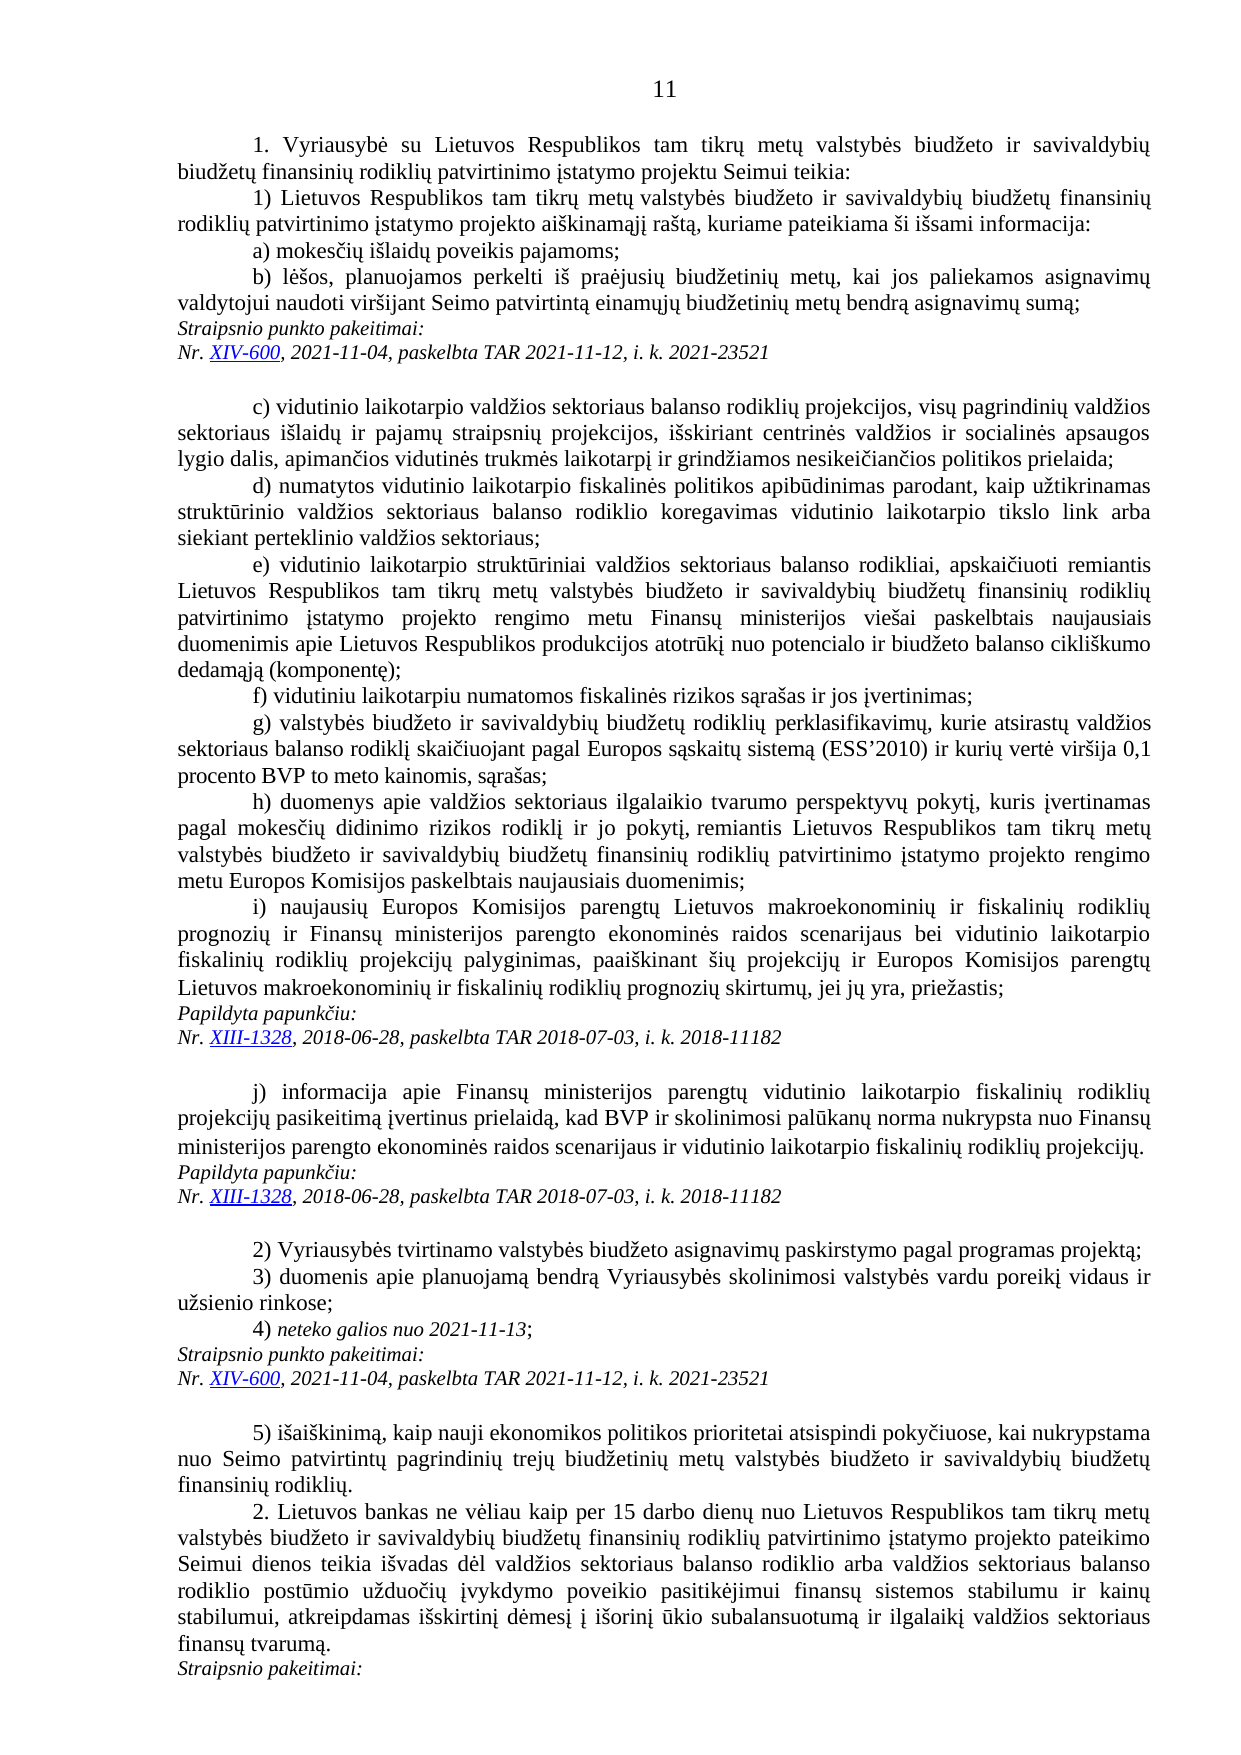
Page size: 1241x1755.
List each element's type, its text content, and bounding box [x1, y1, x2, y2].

text Papildyta papunkčiu: [177, 1159, 1152, 1184]
text Nr. XIV-600, 2021-11-04, paskelbta TAR 2021-11-12, i. k. 2021-23521 [177, 1366, 1152, 1390]
text Papildyta papunkčiu: [177, 1001, 1152, 1025]
text 5) išaiškinimą, kaip nauji ekonomikos politikos prioritetai atsispindi pokyčiuose, kai nukrypstama nuo Seimo patvirtintų pagrindinių trejų biudžetinių metų valstybės biudžeto ir savivaldybių biudžetų finansinių rodiklių. [177, 1419, 1152, 1498]
text i) naujausių Europos Komisijos parengtų Lietuvos makroekonominių ir fiskalinių rodiklių prognozių ir Finansų ministerijos parengto ekonominės raidos scenarijaus bei vidutinio laikotarpio fiskalinių rodiklių projekcijų palyginimas, paaiškinant šių projekcijų ir Europos Komisijos parengtų Lietuvos makroekonominių ir fiskalinių rodiklių prognozių skirtumų, jei jų yra, priežastis; [177, 893, 1152, 1001]
text Straipsnio pakeitimai: [177, 1656, 1152, 1680]
text c) vidutinio laikotarpio valdžios sektoriaus balanso rodiklių projekcijos, visų pagrindinių valdžios sektoriaus išlaidų ir pajamų straipsnių projekcijos, išskiriant centrinės valdžios ir socialinės apsaugos lygio dalis, apimančios vidutinės trukmės laikotarpį ir grindžiamos nesikeičiančios politikos prielaida; [177, 393, 1152, 472]
text b) lėšos, planuojamos perkelti iš praėjusių biudžetinių metų, kai jos paliekamos asignavimų valdytojui naudoti viršijant Seimo patvirtintą einamųjų biudžetinių metų bendrą asignavimų sumą; [177, 263, 1152, 316]
text Nr. XIII-1328, 2018-06-28, paskelbta TAR 2018-07-03, i. k. 2018-11182 [177, 1025, 1152, 1049]
text h) duomenys apie valdžios sektoriaus ilgalaikio tvarumo perspektyvų pokytį, kuris įvertinamas pagal mokesčių didinimo rizikos rodiklį ir jo pokytį, remiantis Lietuvos Respublikos tam tikrų metų valstybės biudžeto ir savivaldybių biudžetų finansinių rodiklių patvirtinimo įstatymo projekto rengimo metu Europos Komisijos paskelbtais naujausiais duomenimis; [177, 788, 1152, 893]
text Straipsnio punkto pakeitimai: [177, 1342, 1152, 1366]
text 3) duomenis apie planuojamą bendrą Vyriausybės skolinimosi valstybės vardu poreikį vidaus ir užsienio rinkose; [177, 1263, 1152, 1316]
text 4) neteko galios nuo 2021-11-13; [177, 1316, 1152, 1342]
text Nr. XIII-1328, 2018-06-28, paskelbta TAR 2018-07-03, i. k. 2018-11182 [177, 1184, 1152, 1208]
text Nr. XIV-600, 2021-11-04, paskelbta TAR 2021-11-12, i. k. 2021-23521 [177, 340, 1152, 364]
text j) informacija apie Finansų ministerijos parengtų vidutinio laikotarpio fiskalinių rodiklių projekcijų pasikeitimą įvertinus prielaidą, kad BVP ir skolinimosi palūkanų norma nukrypsta nuo Finansų ministerijos parengto ekonominės raidos scenarijaus ir vidutinio laikotarpio fiskalinių rodiklių projekcijų. [177, 1078, 1152, 1159]
text 2) Vyriausybės tvirtinamo valstybės biudžeto asignavimų paskirstymo pagal programas projektą; [177, 1236, 1152, 1263]
text 2. Lietuvos bankas ne vėliau kaip per 15 darbo dienų nuo Lietuvos Respublikos tam tikrų metų valstybės biudžeto ir savivaldybių biudžetų finansinių rodiklių patvirtinimo įstatymo projekto pateikimo Seimui dienos teikia išvadas dėl valdžios sektoriaus balanso rodiklio arba valdžios sektoriaus balanso rodiklio postūmio užduočių įvykdymo poveikio pasitikėjimui finansų sistemos stabilumu ir kainų stabilumui, atkreipdamas išskirtinį dėmesį į išorinį ūkio subalansuotumą ir ilgalaikį valdžios sektoriaus finansų tvarumą. [177, 1498, 1152, 1656]
text 1) Lietuvos Respublikos tam tikrų metų valstybės biudžeto ir savivaldybių biudžetų finansinių rodiklių patvirtinimo įstatymo projekto aiškinamąjį raštą, kuriame pateikiama ši išsami informacija: [177, 184, 1152, 237]
text Straipsnio punkto pakeitimai: [177, 316, 1152, 340]
text f) vidutiniu laikotarpiu numatomos fiskalinės rizikos sąrašas ir jos įvertinimas; [177, 683, 1152, 709]
text e) vidutinio laikotarpio struktūriniai valdžios sektoriaus balanso rodikliai, apskaičiuoti remiantis Lietuvos Respublikos tam tikrų metų valstybės biudžeto ir savivaldybių biudžetų finansinių rodiklių patvirtinimo įstatymo projekto rengimo metu Finansų ministerijos viešai paskelbtais naujausiais duomenimis apie Lietuvos Respublikos produkcijos atotrūkį nuo potencialo ir biudžeto balanso cikliškumo dedamąją (komponentę); [177, 551, 1152, 683]
text g) valstybės biudžeto ir savivaldybių biudžetų rodiklių perklasifikavimų, kurie atsirastų valdžios sektoriaus balanso rodiklį skaičiuojant pagal Europos sąskaitų sistemą (ESS’2010) ir kurių vertė viršija 0,1 procento BVP to meto kainomis, sąrašas; [177, 709, 1152, 788]
text 1. Vyriausybė su Lietuvos Respublikos tam tikrų metų valstybės biudžeto ir savivaldybių biudžetų finansinių rodiklių patvirtinimo įstatymo projektu Seimui teikia: [177, 131, 1152, 184]
text d) numatytos vidutinio laikotarpio fiskalinės politikos apibūdinimas parodant, kaip užtikrinamas struktūrinio valdžios sektoriaus balanso rodiklio koregavimas vidutinio laikotarpio tikslo link arba siekiant perteklinio valdžios sektoriaus; [177, 472, 1152, 551]
text a) mokesčių išlaidų poveikis pajamoms; [177, 237, 1152, 263]
